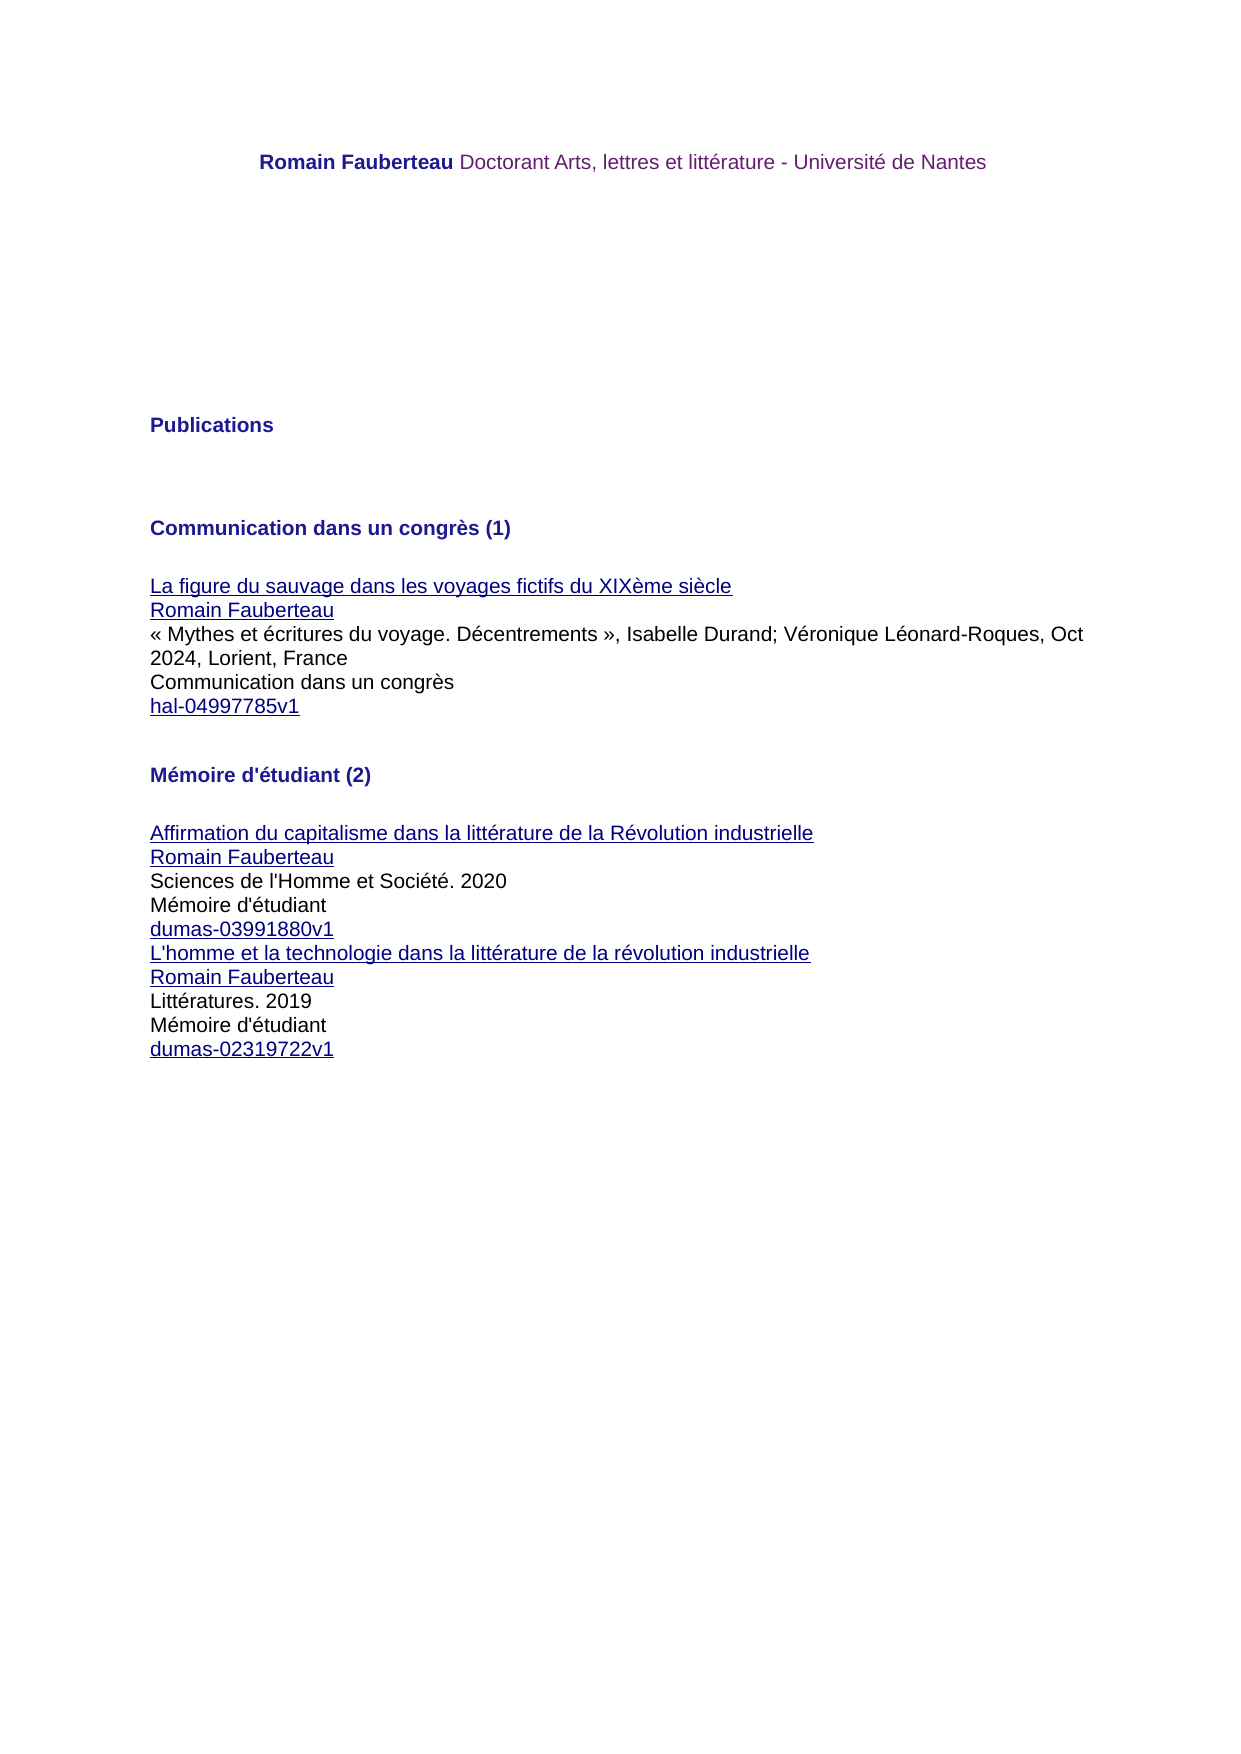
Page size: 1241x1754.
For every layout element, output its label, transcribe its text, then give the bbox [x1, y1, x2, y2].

table_header La figure du sauvage dans les voyages fictifs du XIXème siècle Romain Fauberteau « Mythes et écritures du voyage. Décentrements », Isabelle Durand; Véronique Léonard-Roques, Oct 2024, Lorient, France Communication dans un congrès hal-04997785v1 [150, 574, 1090, 718]
table_cell L'homme et la technologie dans la littérature de la révolution industrielle Romain Fauberteau Littératures. 2019 Mémoire d'étudiant dumas-02319722v1 [150, 941, 1090, 1060]
subtitle Mémoire d'étudiant (2) [150, 762, 1090, 786]
table_header Affirmation du capitalisme dans la littérature de la Révolution industrielle Romain Fauberteau Sciences de l'Homme et Société. 2020 Mémoire d'étudiant dumas-03991880v1 [150, 821, 1090, 941]
subtitle Communication dans un congrès (1) [150, 516, 1090, 539]
subtitle Romain Fauberteau Doctorant Arts, lettres et littérature - Université de Nantes [150, 150, 1090, 174]
subtitle Publications [150, 412, 1090, 436]
